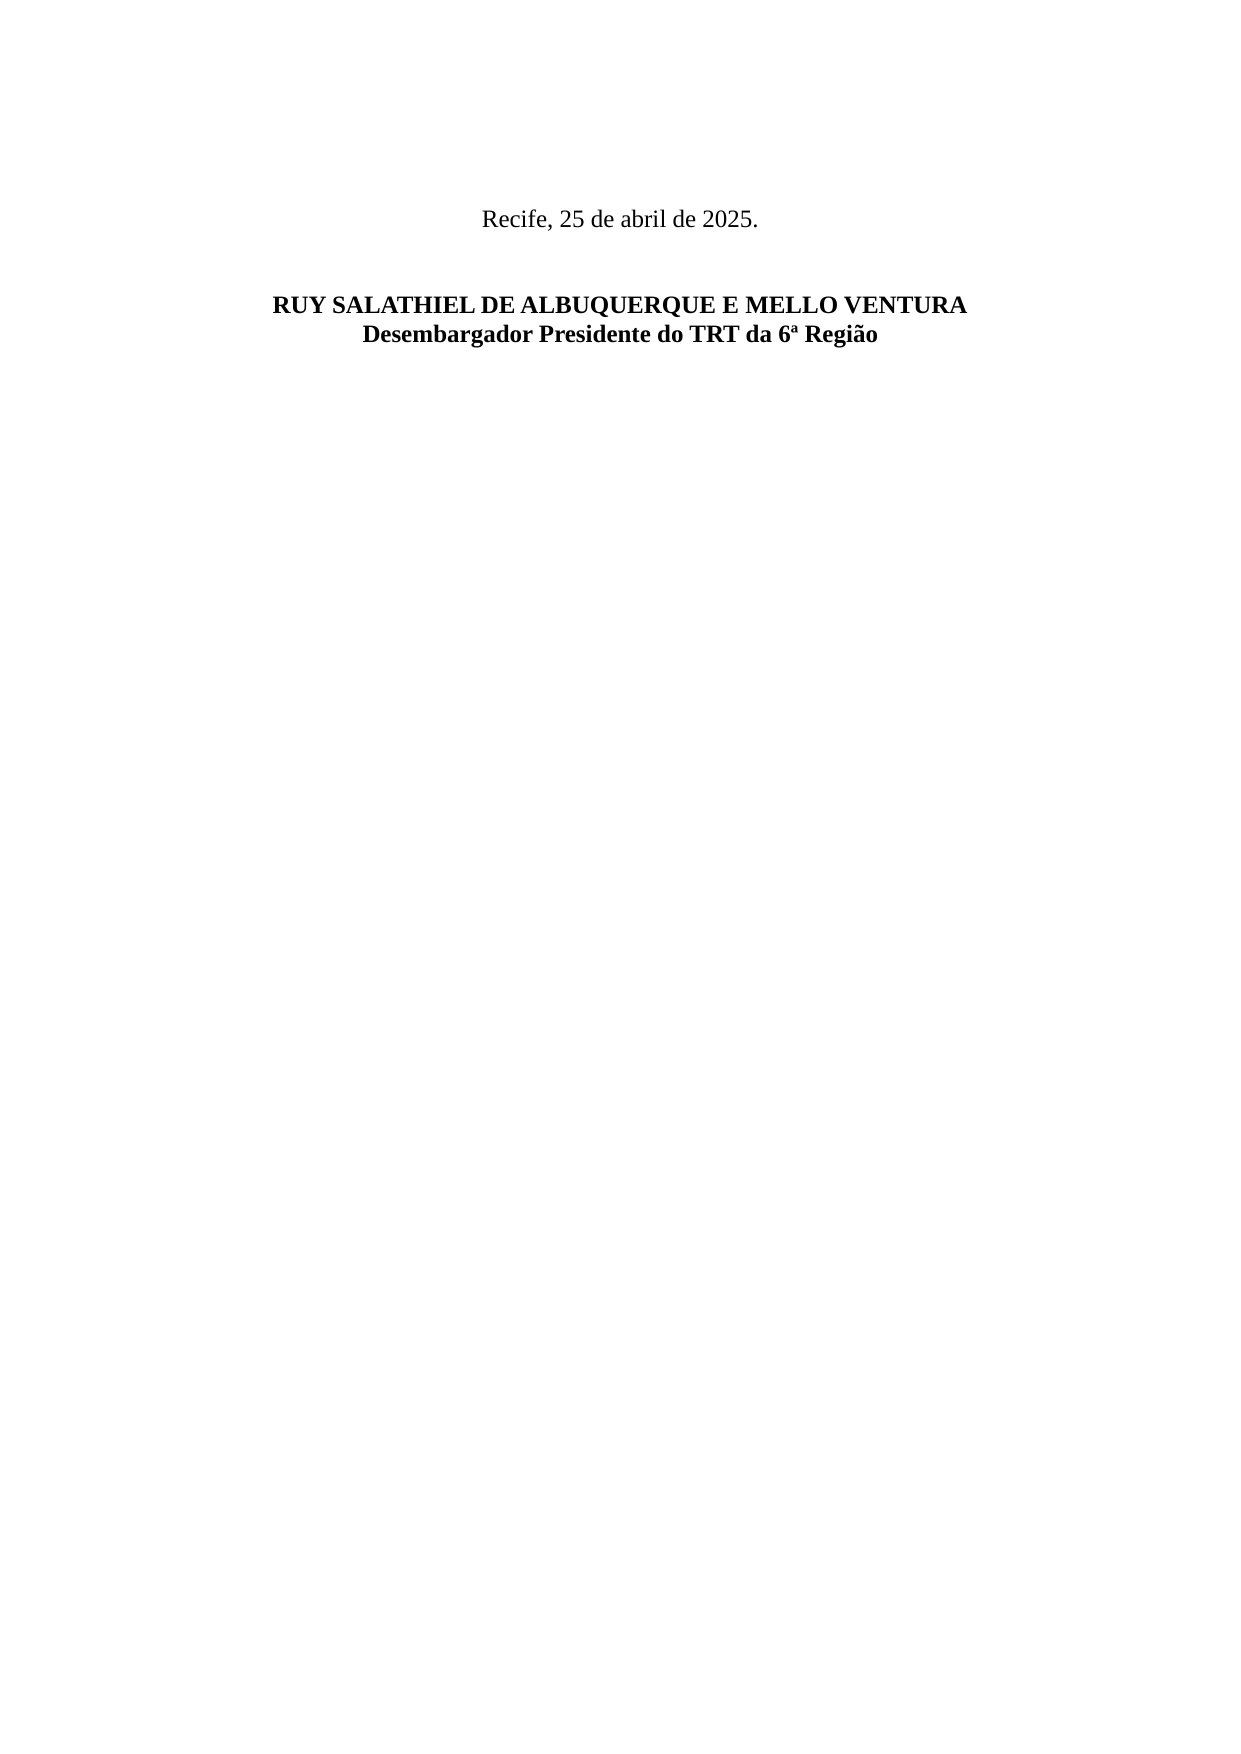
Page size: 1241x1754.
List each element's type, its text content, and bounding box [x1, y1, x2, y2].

text RUY SALATHIEL DE ALBUQUERQUE E MELLO VENTURA [118, 291, 1122, 319]
text Recife, 25 de abril de 2025. [118, 204, 1122, 233]
text Desembargador Presidente do TRT da 6ª Região [118, 319, 1122, 348]
